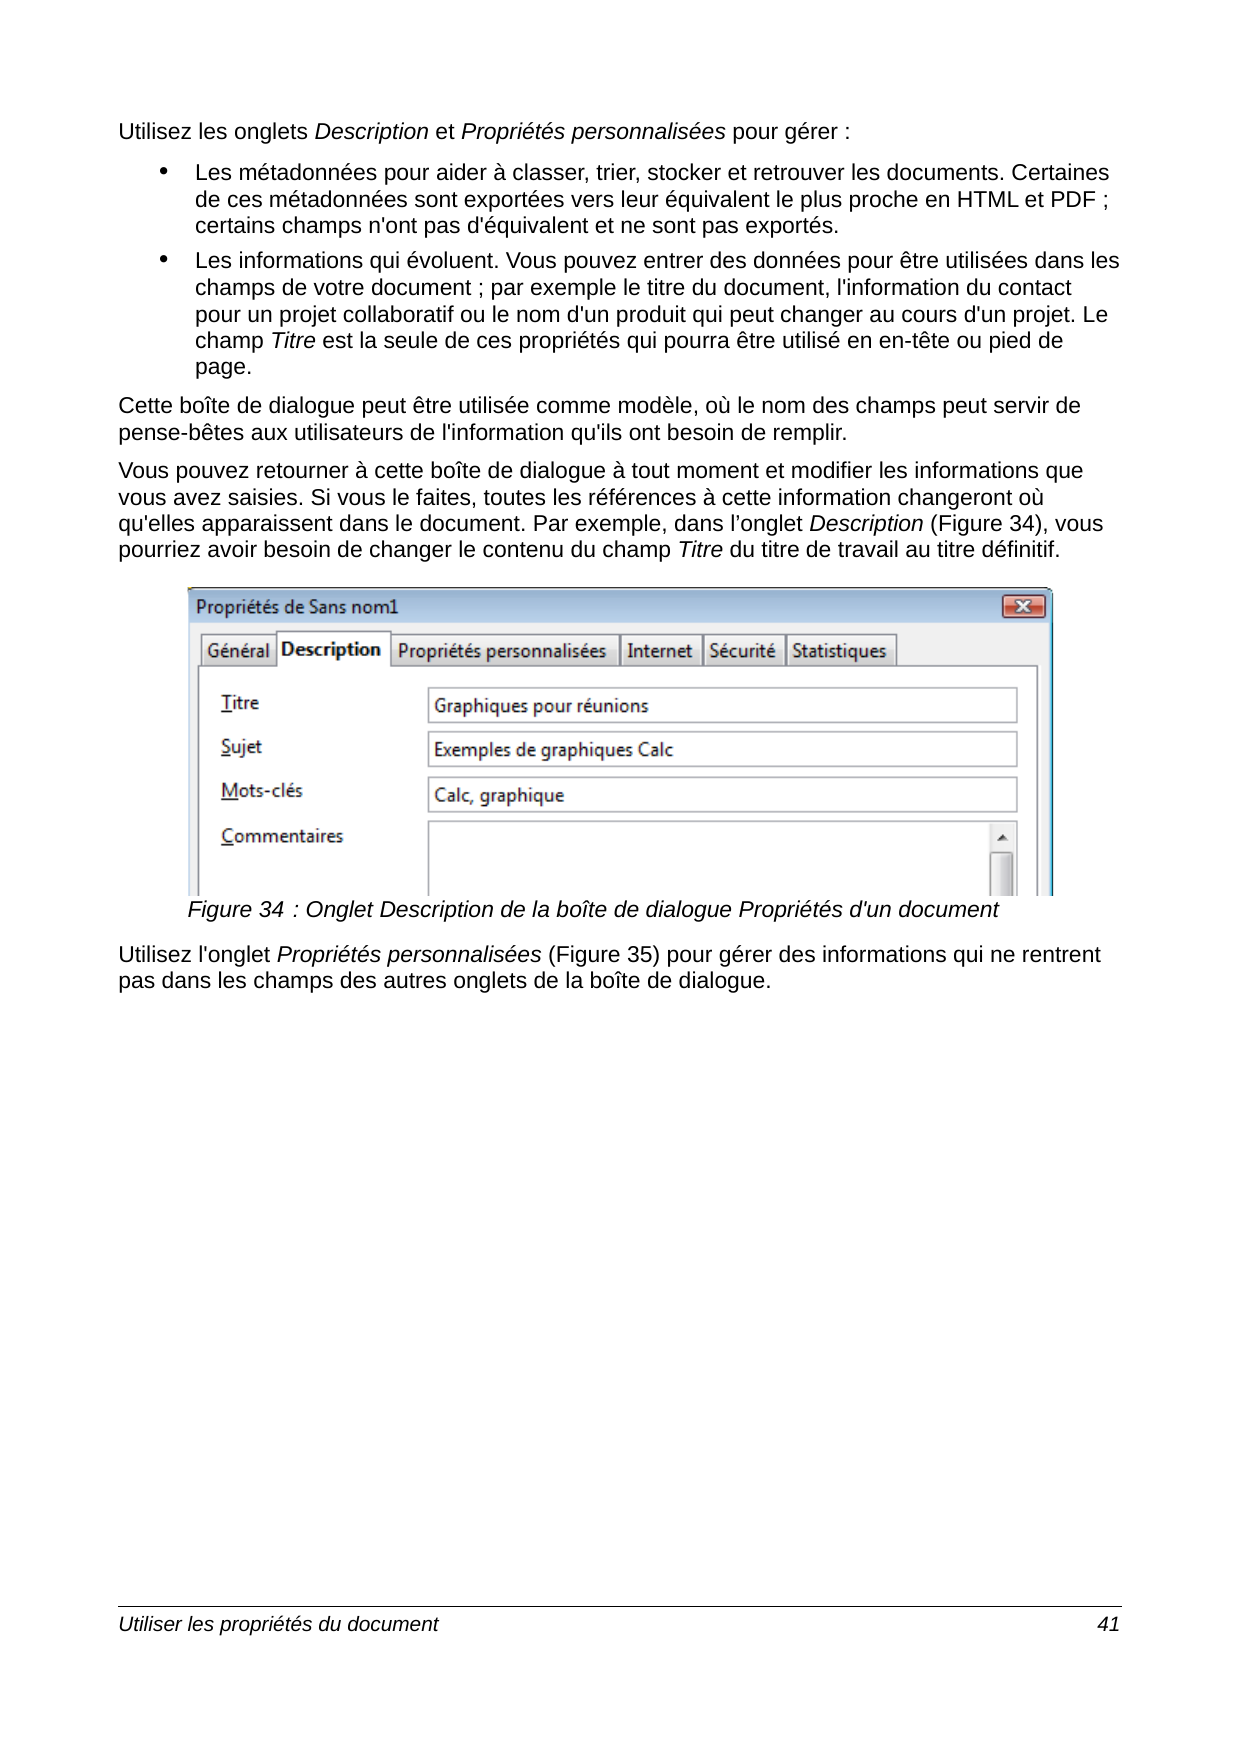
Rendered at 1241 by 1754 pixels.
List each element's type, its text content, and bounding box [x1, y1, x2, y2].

list Les métadonnées pour aider à classer, trier, stocker et retrouver les documents. Certaines de ces métadonnées sont exportées vers leur équivalent le plus proche en HTML et PDF ; certains champs n'ont pas d'équivalent et ne sont pas exportés. [156, 157, 1122, 239]
picture [187, 587, 1054, 896]
text Cette boîte de dialogue peut être utilisée comme modèle, où le nom des champs peut servir de pense-bêtes aux utilisateurs de l'information qu'ils ont besoin de remplir. [118, 392, 1122, 445]
text Vous pouvez retourner à cette boîte de dialogue à tout moment et modifier les informations que vous avez saisies. Si vous le faites, toutes les références à cette information changeront où qu'elles apparaissent dans le document. Par exemple, dans l’onglet Description (Figure 34), vous pourriez avoir besoin de changer le contenu du champ Titre du titre de travail au titre définitif. [118, 457, 1122, 563]
text Utilisez l'onglet Propriétés personnalisées (Figure 35) pour gérer des informations qui ne rentrent pas dans les champs des autres onglets de la boîte de dialogue. [118, 941, 1122, 994]
list Les informations qui évoluent. Vous pouvez entrer des données pour être utilisées dans les champs de votre document ; par exemple le titre du document, l'information du contact pour un projet collaboratif ou le nom d'un produit qui peut changer au cours d'un projet. Le champ Titre est la seule de ces propriétés qui pourra être utilisé en en-tête ou pied de page. [156, 245, 1122, 380]
text Utilisez les onglets Description et Propriétés personnalisées pour gérer : [118, 118, 1122, 144]
text Figure 34 : Onglet Description de la boîte de dialogue Propriétés d'un document [187, 896, 1053, 922]
